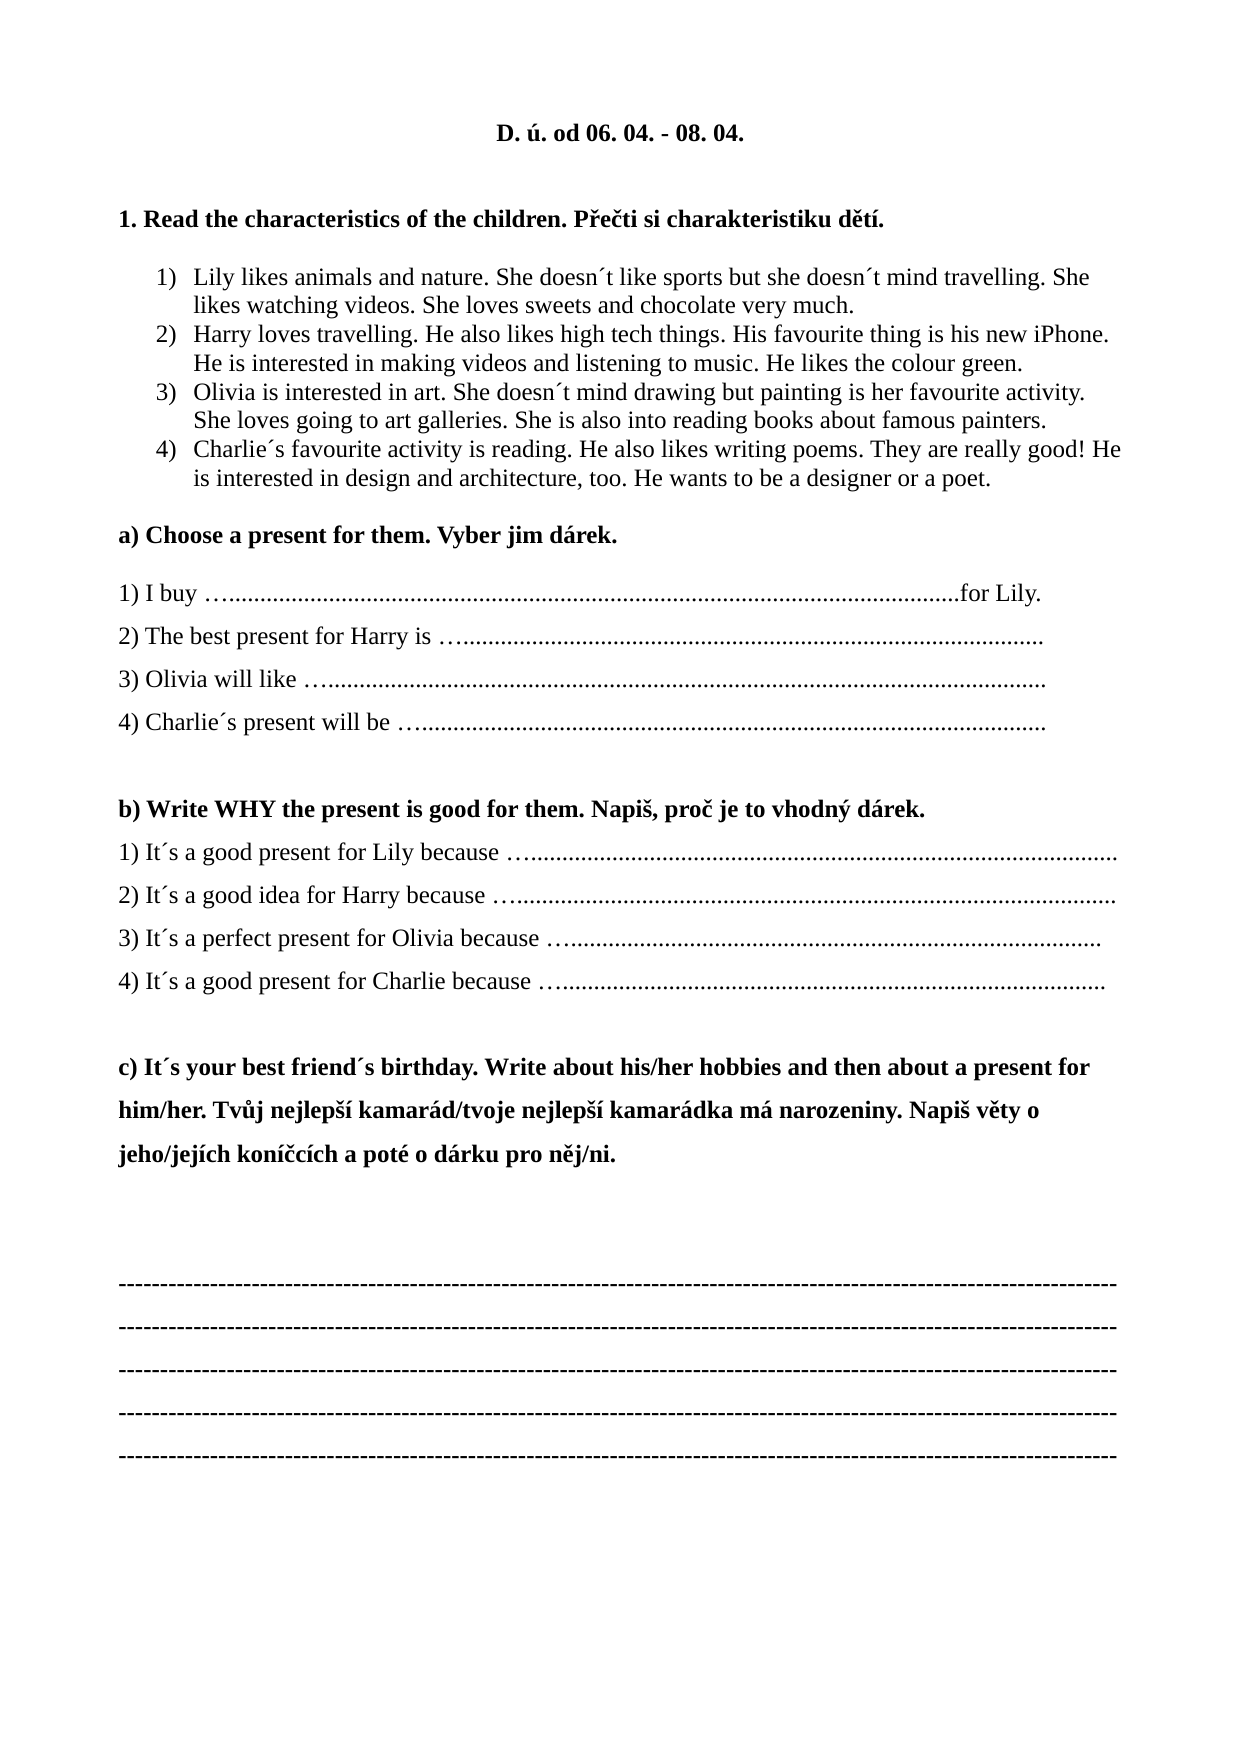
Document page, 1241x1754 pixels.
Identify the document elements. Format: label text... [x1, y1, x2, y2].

text ------------------------------------------------------------------------------------------------------------------------------------------------------------------------------------------------------------------------------------------------------------------------------------------------------------------------------------------------------------------------------------------------------------------------------------------------------------------------------------------------------------------------------------------------------------------------------------------------------------------------ [118, 1268, 1122, 1469]
text 3) Olivia will like …................................................................................................................... [118, 664, 1122, 693]
text 4) Charlie´s present will be ….................................................................................................... [118, 707, 1122, 736]
text b) Write WHY the present is good for them. Napiš, proč je to vhodný dárek. [118, 794, 1122, 822]
list Olivia is interested in art. She doesn´t mind drawing but painting is her favourite activity. She loves going to art galleries. She is also into reading books about famous painters. [156, 377, 1122, 434]
list Lily likes animals and nature. She doesn´t like sports but she doesn´t mind travelling. She likes watching videos. She loves sweets and chocolate very much. [156, 262, 1122, 319]
text 1. Read the characteristics of the children. Přečti si charakteristiku dětí. [118, 204, 1122, 233]
text D. ú. od 06. 04. - 08. 04. [118, 118, 1122, 147]
text 2) It´s a good idea for Harry because …................................................................................................ [118, 880, 1122, 909]
text 1) I buy ….....................................................................................................................for Lily. [118, 578, 1122, 607]
list Charlie´s favourite activity is reading. He also likes writing poems. They are really good! He is interested in design and architecture, too. He wants to be a designer or a poet. [156, 434, 1122, 492]
text a) Choose a present for them. Vyber jim dárek. [118, 521, 1122, 549]
text 2) The best present for Harry is …............................................................................................. [118, 621, 1122, 650]
list Harry loves travelling. He also likes high tech things. His favourite thing is his new iPhone. He is interested in making videos and listening to music. He likes the colour green. [156, 319, 1122, 377]
text 3) It´s a perfect present for Olivia because …..................................................................................... [118, 923, 1122, 952]
text c) It´s your best friend´s birthday. Write about his/her hobbies and then about a present for him/her. Tvůj nejlepší kamarád/tvoje nejlepší kamarádka má narozeniny. Napiš věty o jeho/jejích koníčcích a poté o dárku pro něj/ni. [118, 1052, 1122, 1167]
text 1) It´s a good present for Lily because ….............................................................................................. [118, 837, 1122, 866]
text 4) It´s a good present for Charlie because …....................................................................................... [118, 966, 1122, 995]
